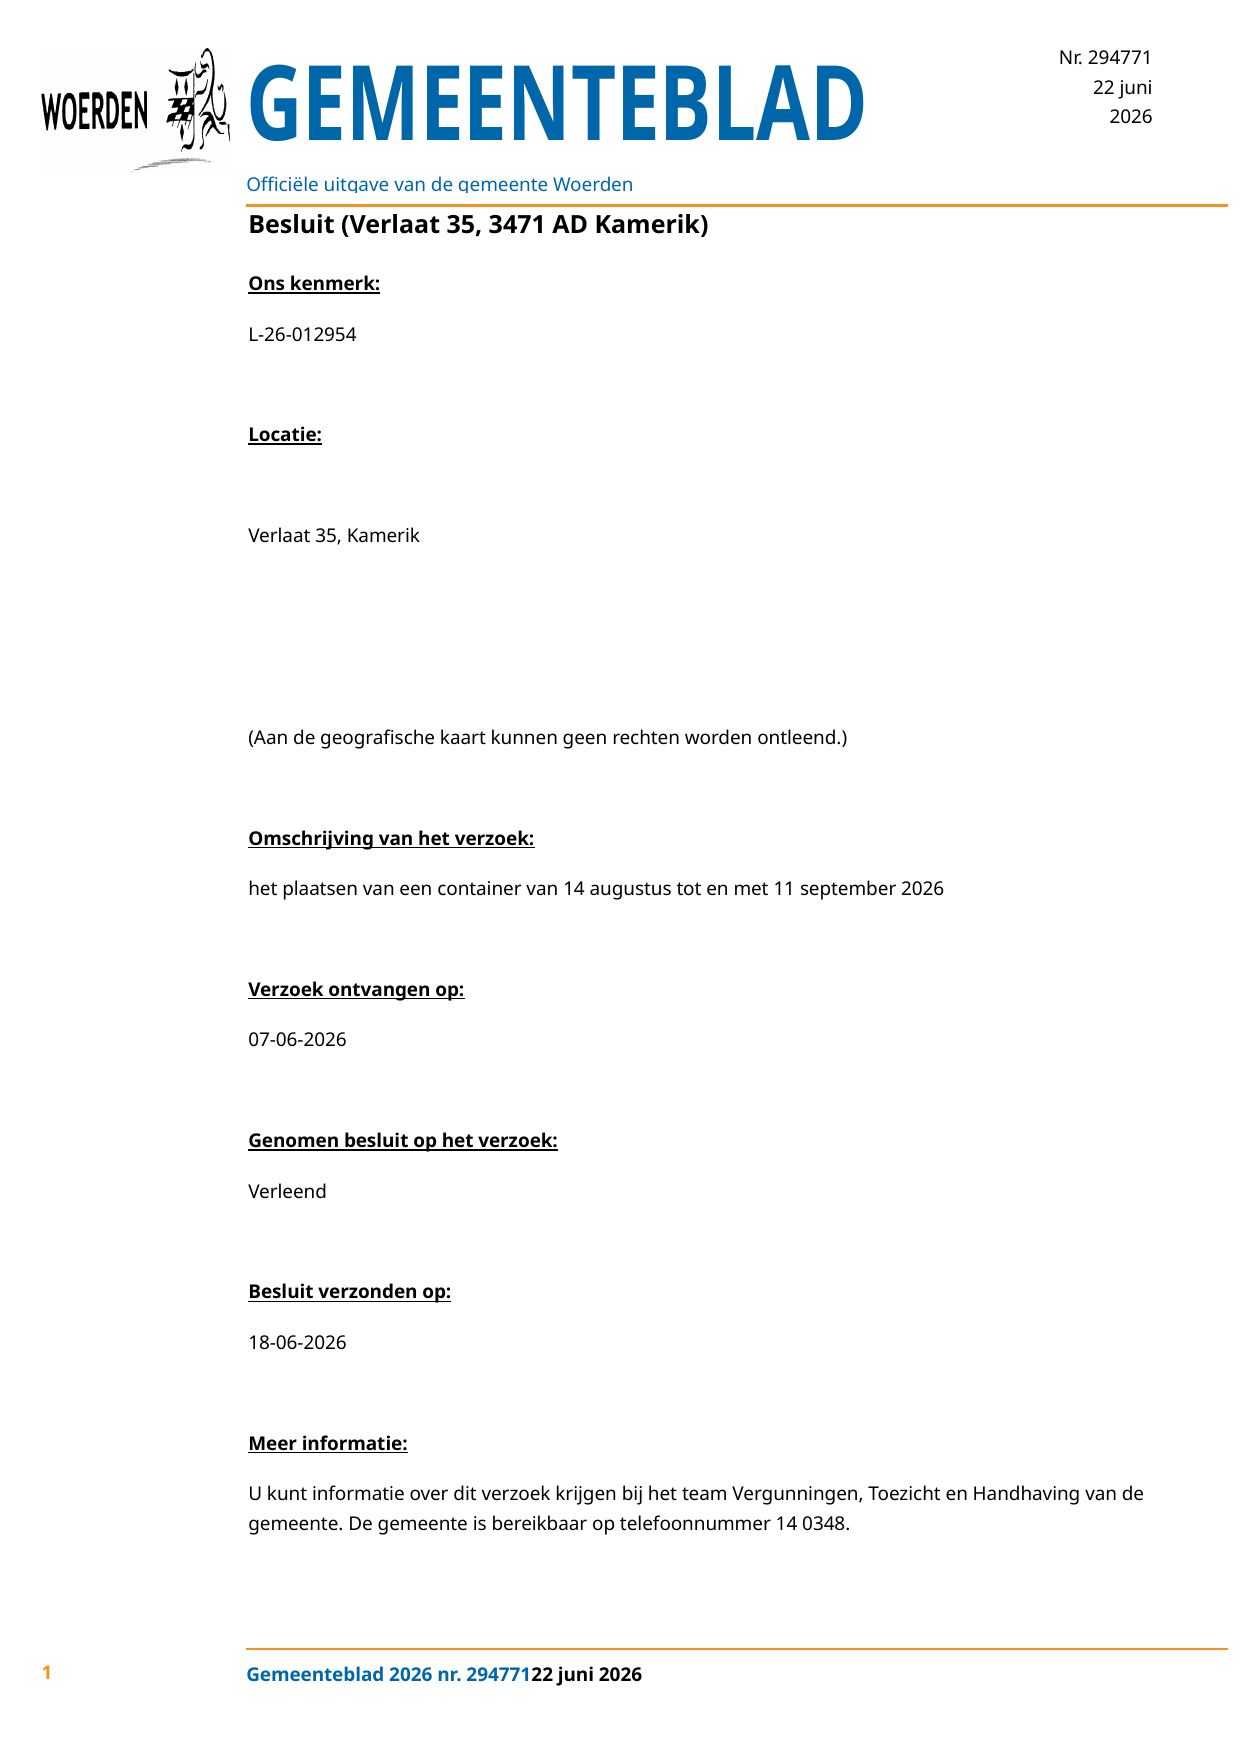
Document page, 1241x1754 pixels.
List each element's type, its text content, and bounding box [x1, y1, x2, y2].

text Besluit verzonden op: [248, 1279, 1152, 1304]
picture [41, 47, 231, 172]
text Besluit (Verlaat 35, 3471 AD Kamerik) [248, 207, 1152, 241]
text 18-06-2026 [248, 1329, 1152, 1355]
text Verleend [248, 1178, 1152, 1203]
text Omschrijving van het verzoek: [248, 825, 1152, 851]
text (Aan de geografische kaart kunnen geen rechten worden ontleend.) [248, 724, 1152, 750]
text Meer informatie: [248, 1430, 1152, 1456]
text Genomen besluit op het verzoek: [248, 1127, 1152, 1153]
text 07-06-2026 [248, 1027, 1152, 1052]
text Locatie: [248, 422, 1152, 447]
text Verzoek ontvangen op: [248, 976, 1152, 1002]
text L-26-012954 [248, 321, 1152, 346]
text Verlaat 35, Kamerik [248, 522, 1152, 548]
text het plaatsen van een container van 14 augustus tot en met 11 september 2026 [248, 875, 1152, 901]
text Ons kenmerk: [248, 270, 1152, 296]
text U kunt informatie over dit verzoek krijgen bij het team Vergunningen, Toezicht en Handhaving van de gemeente. De gemeente is bereikbaar op telefoonnummer 14 0348. [248, 1480, 1152, 1536]
